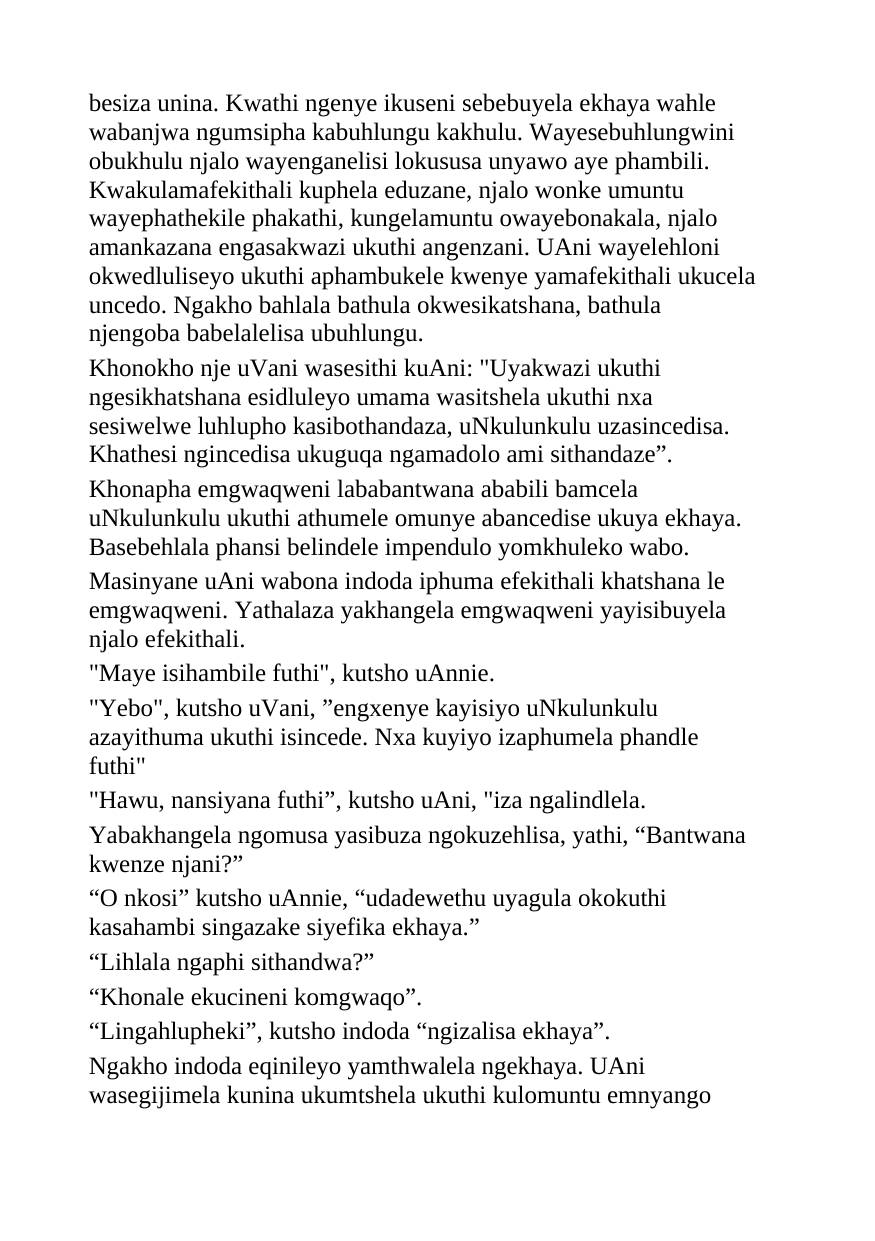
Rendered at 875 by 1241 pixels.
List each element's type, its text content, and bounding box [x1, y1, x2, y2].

text "Maye isihambile futhi", kutsho uAnnie. [88, 658, 756, 687]
text "Yebo", kutsho uVani, ”engxenye kayisiyo uNkulunkulu azayithuma ukuthi isincede. Nxa kuyiyo izaphumela phandle futhi" [88, 693, 756, 779]
text "Hawu, nansiyana futhi”, kutsho uAni, "iza ngalindlela. [88, 785, 756, 814]
text Masinyane uAni wabona indoda iphuma efekithali khatshana le emgwaqweni. Yathalaza yakhangela emgwaqweni yayisibuyela njalo efekithali. [88, 566, 756, 653]
text besiza unina. Kwathi ngenye ikuseni sebebuyela ekhaya wahle wabanjwa ngumsipha kabuhlungu kakhulu. Wayesebuhlungwini obukhulu njalo wayenganelisi lokususa unyawo aye phambili. Kwakulamafekithali kuphela eduzane, njalo wonke umuntu wayephathekile phakathi, kungelamuntu owayebonakala, njalo amankazana engasakwazi ukuthi angenzani. UAni wayelehloni okwedluliseyo ukuthi aphambukele kwenye yamafekithali ukucela uncedo. Ngakho bahlala bathula okwesikatshana, bathula njengoba babelalelisa ubuhlungu. [88, 88, 756, 347]
text Yabakhangela ngomusa yasibuza ngokuzehlisa, yathi, “Bantwana kwenze njani?” [88, 820, 756, 878]
text “Lihlala ngaphi sithandwa?” [88, 947, 756, 976]
text Ngakho indoda eqinileyo yamthwalela ngekhaya. UAni wasegijimela kunina ukumtshela ukuthi kulomuntu emnyango [88, 1051, 756, 1108]
text Khonapha emgwaqweni lababantwana ababili bamcela uNkulunkulu ukuthi athumele omunye abancedise ukuya ekhaya. Basebehlala phansi belindele impendulo yomkhuleko wabo. [88, 474, 756, 560]
text “Lingahlupheki”, kutsho indoda “ngizalisa ekhaya”. [88, 1016, 756, 1045]
text “O nkosi” kutsho uAnnie, “udadewethu uyagula okokuthi kasahambi singazake siyefika ekhaya.” [88, 883, 756, 941]
text Khonokho nje uVani wasesithi kuAni: "Uyakwazi ukuthi ngesikhatshana esidluleyo umama wasitshela ukuthi nxa sesiwelwe luhlupho kasibothandaza, uNkulunkulu uzasincedisa. Khathesi ngincedisa ukuguqa ngamadolo ami sithandaze”. [88, 353, 756, 468]
text “Khonale ekucineni komgwaqo”. [88, 982, 756, 1010]
